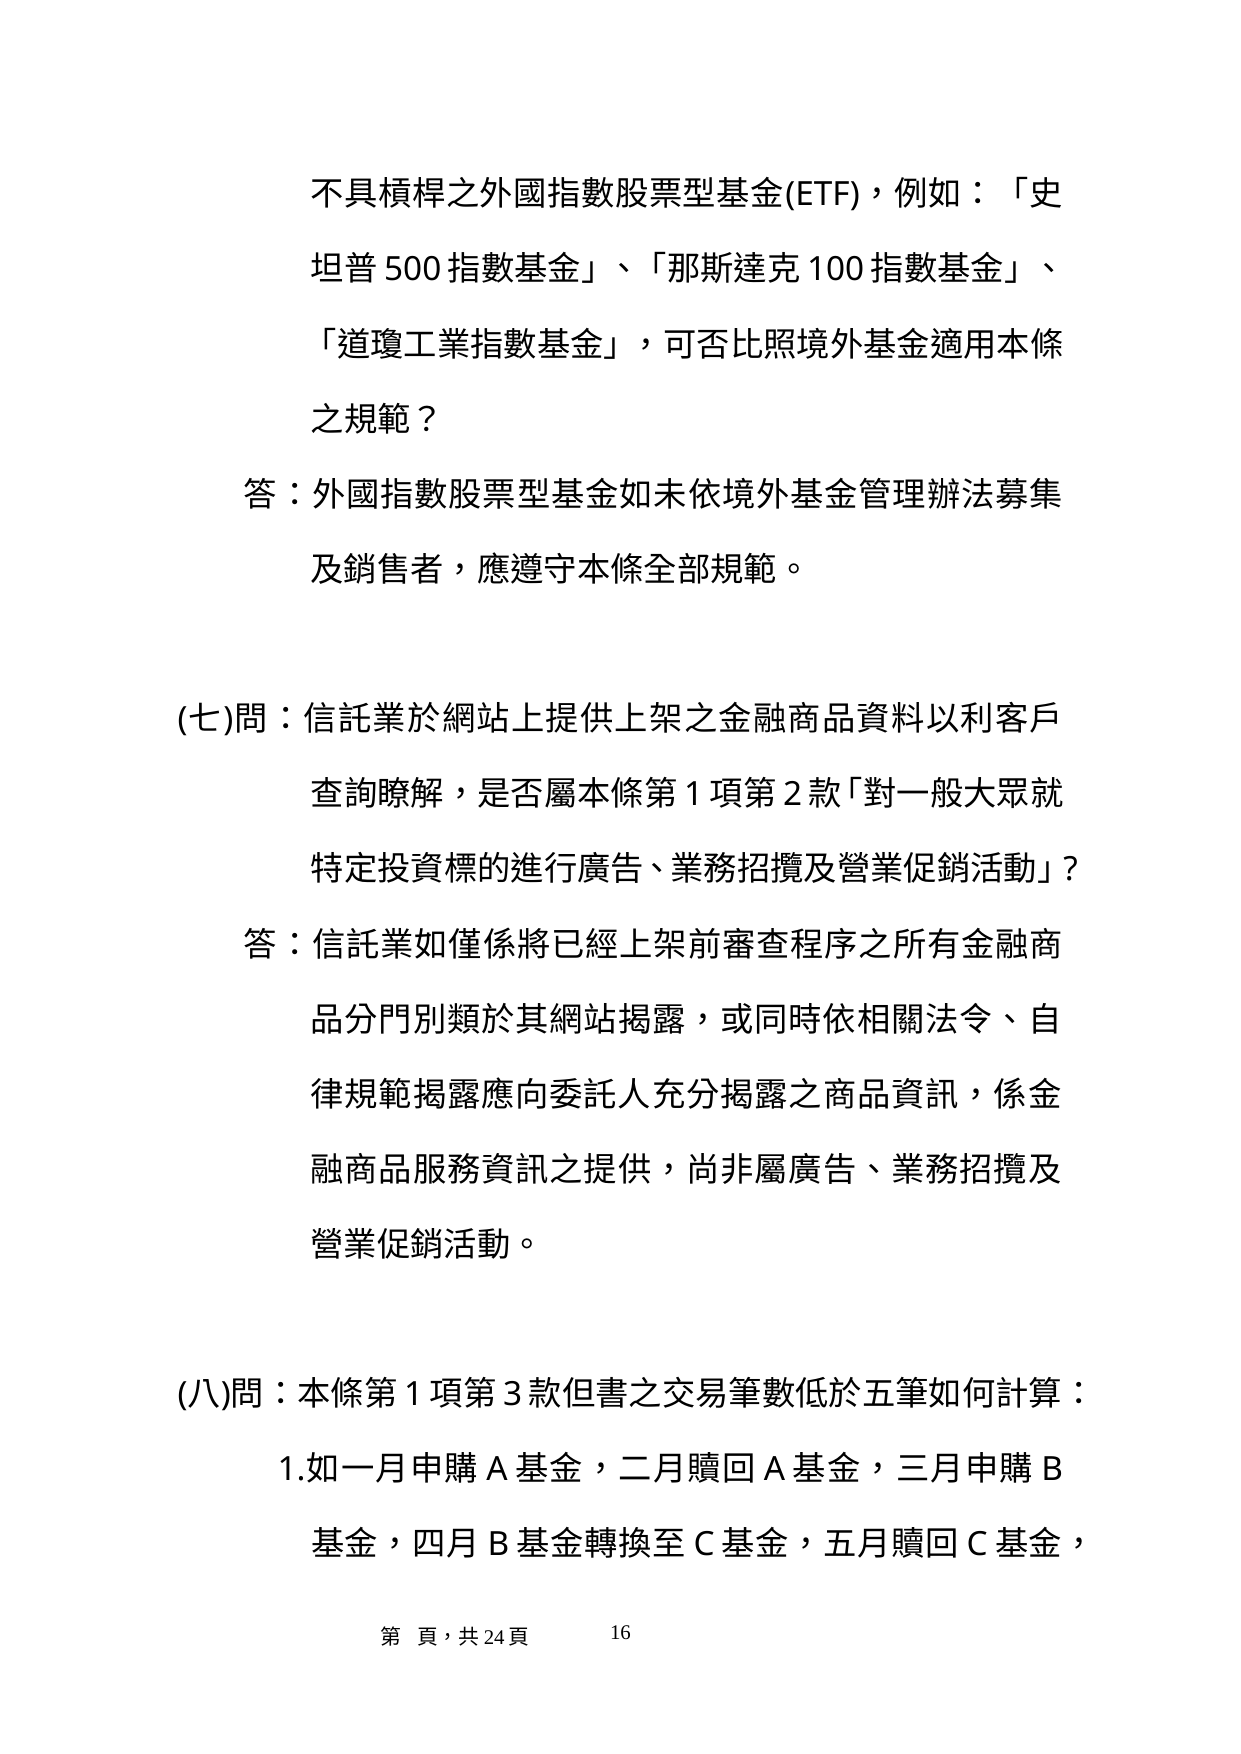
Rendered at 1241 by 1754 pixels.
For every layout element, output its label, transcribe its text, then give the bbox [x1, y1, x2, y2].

text 1.如一月申購A基金，二月贖回A基金，三月申購B 基金，四月B基金轉換至C基金，五月贖回C基金，合計筆數為多少？ [277, 1429, 1063, 1579]
text (八)問：本條第1項第3款但書之交易筆數低於五筆如何計算： [177, 1354, 1063, 1429]
text (七)問：信託業於網站上提供上架之金融商品資料以利客戶查詢瞭解，是否屬本條第1項第2款「對一般大眾就特定投資標的進行廣告、業務招攬及營業促銷活動」? [177, 679, 1063, 904]
text 答：外國指數股票型基金如未依境外基金管理辦法募集及銷售者，應遵守本條全部規範。 [244, 454, 1063, 604]
text 答：信託業如僅係將已經上架前審查程序之所有金融商品分門別類於其網站揭露，或同時依相關法令、自律規範揭露應向委託人充分揭露之商品資訊，係金融商品服務資訊之提供，尚非屬廣告、業務招攬及營業促銷活動。 [244, 904, 1063, 1279]
text (六)問：信託業辦理特定金錢信託業務受託投資於不具放空、不具槓桿之外國指數股票型基金(ETF)，例如：「史坦普500指數基金」、「那斯達克100指數基金」、「道瓊工業指數基金」，可否比照境外基金適用本條之規範？ [177, 154, 1063, 454]
